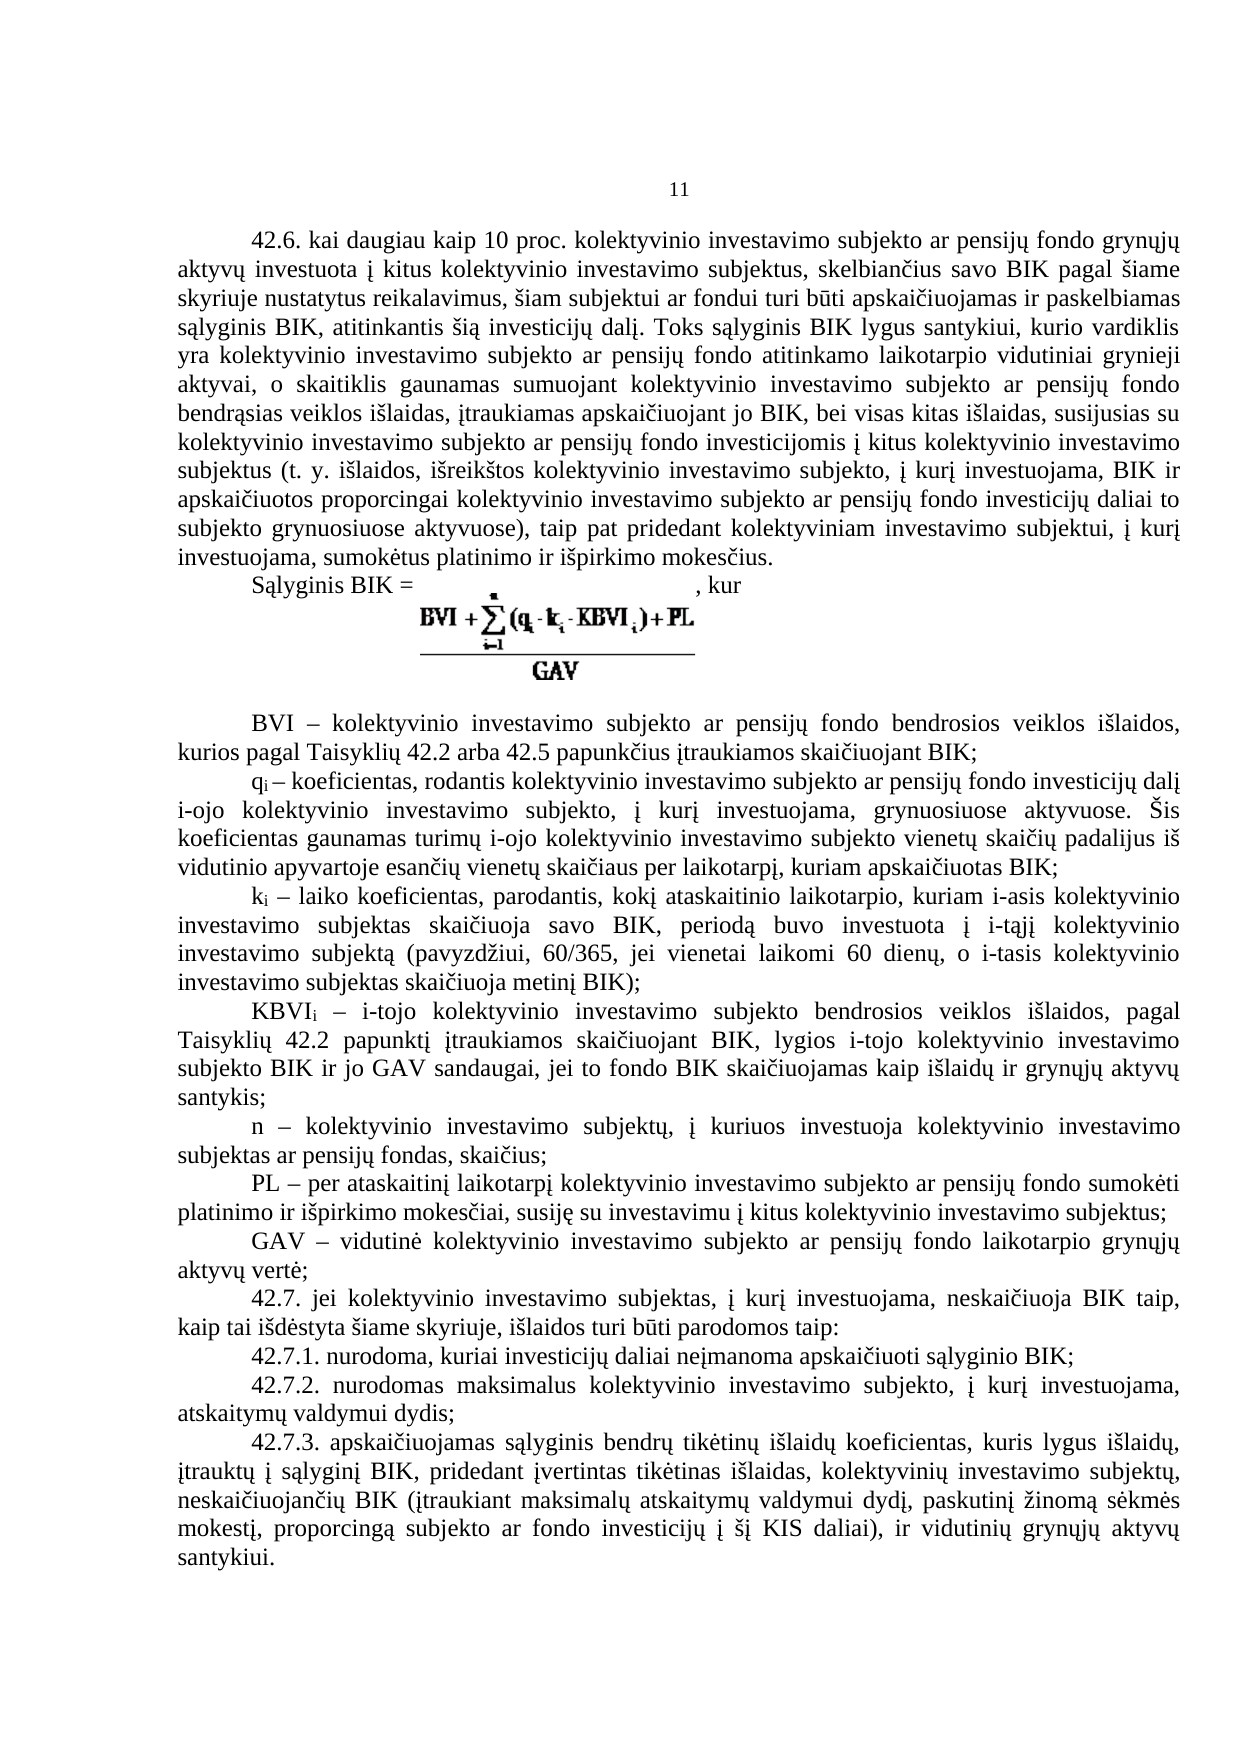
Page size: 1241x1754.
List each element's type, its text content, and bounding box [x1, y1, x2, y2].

text PL – per ataskaitinį laikotarpį kolektyvinio investavimo subjekto ar pensijų fondo sumokėti platinimo ir išpirkimo mokesčiai, susiję su investavimu į kitus kolektyvinio investavimo subjektus; [177, 1168, 1181, 1226]
text 42.7.2. nurodomas maksimalus kolektyvinio investavimo subjekto, į kurį investuojama, atskaitymų valdymui dydis; [177, 1370, 1181, 1427]
text BVI – kolektyvinio investavimo subjekto ar pensijų fondo bendrosios veiklos išlaidos, kurios pagal Taisyklių 42.2 arba 42.5 papunkčius įtraukiamos skaičiuojant BIK; [177, 708, 1181, 766]
text 42.7. jei kolektyvinio investavimo subjektas, į kurį investuojama, neskaičiuoja BIK taip, kaip tai išdėstyta šiame skyriuje, išlaidos turi būti parodomos taip: [177, 1283, 1181, 1341]
text qi – koeficientas, rodantis kolektyvinio investavimo subjekto ar pensijų fondo investicijų dalį i-ojo kolektyvinio investavimo subjekto, į kurį investuojama, grynuosiuose aktyvuose. Šis koeficientas gaunamas turimų i-ojo kolektyvinio investavimo subjekto vienetų skaičių padalijus iš vidutinio apyvartoje esančių vienetų skaičiaus per laikotarpį, kuriam apskaičiuotas BIK; [177, 766, 1181, 881]
text KBVIi – i-tojo kolektyvinio investavimo subjekto bendrosios veiklos išlaidos, pagal Taisyklių 42.2 papunktį įtraukiamos skaičiuojant BIK, lygios i-tojo kolektyvinio investavimo subjekto BIK ir jo GAV sandaugai, jei to fondo BIK skaičiuojamas kaip išlaidų ir grynųjų aktyvų santykis; [177, 996, 1181, 1111]
text ki – laiko koeficientas, parodantis, kokį ataskaitinio laikotarpio, kuriam i-asis kolektyvinio investavimo subjektas skaičiuoja savo BIK, periodą buvo investuota į i-tąjį kolektyvinio investavimo subjektą (pavyzdžiui, 60/365, jei vienetai laikomi 60 dienų, o i-tasis kolektyvinio investavimo subjektas skaičiuoja metinį BIK); [177, 881, 1181, 996]
text n – kolektyvinio investavimo subjektų, į kuriuos investuoja kolektyvinio investavimo subjektas ar pensijų fondas, skaičius; [177, 1111, 1181, 1168]
text 42.7.1. nurodoma, kuriai investicijų daliai neįmanoma apskaičiuoti sąlyginio BIK; [177, 1341, 1181, 1370]
text 42.6. kai daugiau kaip 10 proc. kolektyvinio investavimo subjekto ar pensijų fondo grynųjų aktyvų investuota į kitus kolektyvinio investavimo subjektus, skelbiančius savo BIK pagal šiame skyriuje nustatytus reikalavimus, šiam subjektui ar fondui turi būti apskaičiuojamas ir paskelbiamas sąlyginis BIK, atitinkantis šią investicijų dalį. Toks sąlyginis BIK lygus santykiui, kurio vardiklis yra kolektyvinio investavimo subjekto ar pensijų fondo atitinkamo laikotarpio vidutiniai grynieji aktyvai, o skaitiklis gaunamas sumuojant kolektyvinio investavimo subjekto ar pensijų fondo bendrąsias veiklos išlaidas, įtraukiamas apskaičiuojant jo BIK, bei visas kitas išlaidas, susijusias su kolektyvinio investavimo subjekto ar pensijų fondo investicijomis į kitus kolektyvinio investavimo subjektus (t. y. išlaidos, išreikštos kolektyvinio investavimo subjekto, į kurį investuojama, BIK ir apskaičiuotos proporcingai kolektyvinio investavimo subjekto ar pensijų fondo investicijų daliai to subjekto grynuosiuose aktyvuose), taip pat pridedant kolektyviniam investavimo subjektui, į kurį investuojama, sumokėtus platinimo ir išpirkimo mokesčius. [177, 225, 1181, 570]
text 42.7.3. apskaičiuojamas sąlyginis bendrų tikėtinų išlaidų koeficientas, kuris lygus išlaidų, įtrauktų į sąlyginį BIK, pridedant įvertintas tikėtinas išlaidas, kolektyvinių investavimo subjektų, neskaičiuojančių BIK (įtraukiant maksimalų atskaitymų valdymui dydį, paskutinį žinomą sėkmės mokestį, proporcingą subjekto ar fondo investicijų į šį KIS daliai), ir vidutinių grynųjų aktyvų santykiui. [177, 1427, 1181, 1571]
text Sąlyginis BIK = , kur [177, 570, 1181, 680]
text GAV – vidutinė kolektyvinio investavimo subjekto ar pensijų fondo laikotarpio grynųjų aktyvų vertė; [177, 1226, 1181, 1283]
